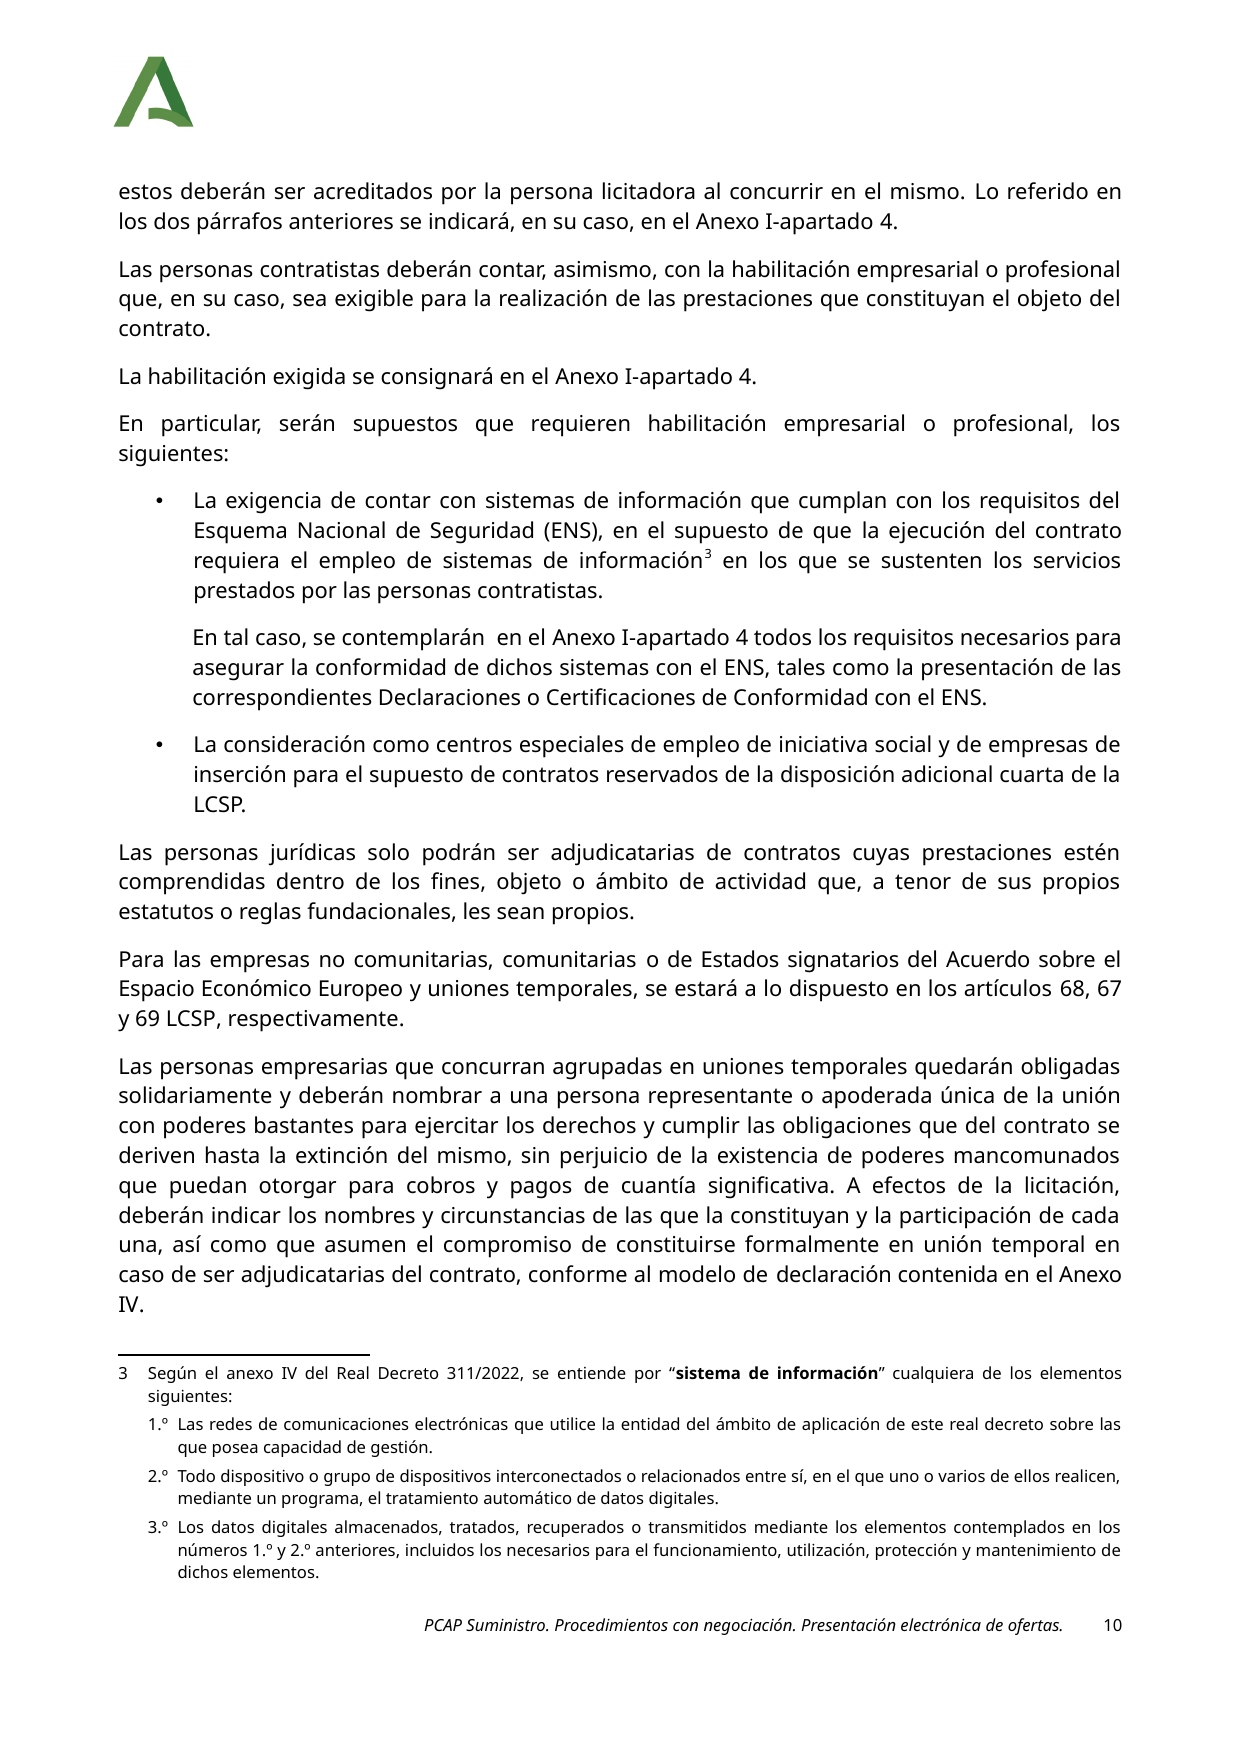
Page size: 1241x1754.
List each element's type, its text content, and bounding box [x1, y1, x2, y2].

text Las personas contratistas deberán contar, asimismo, con la habilitación empresarial o profesional que, en su caso, sea exigible para la realización de las prestaciones que constituyan el objeto del contrato. [118, 254, 1122, 343]
list La consideración como centros especiales de empleo de iniciativa social y de empresas de inserción para el supuesto de contratos reservados de la disposición adicional cuarta de la LCSP. [156, 729, 1122, 819]
list 3.º Los datos digitales almacenados, tratados, recuperados o transmitidos mediante los elementos contemplados en los números 1.º y 2.º anteriores, incluidos los necesarios para el funcionamiento, utilización, protección y mantenimiento de dichos elementos. [148, 1516, 1122, 1584]
list 1.º Las redes de comunicaciones electrónicas que utilice la entidad del ámbito de aplicación de este real decreto sobre las que posea capacidad de gestión. [148, 1413, 1122, 1458]
text estos deberán ser acreditados por la persona licitadora al concurrir en el mismo. Lo referido en los dos párrafos anteriores se indicará, en su caso, en el Anexo I-apartado 4. [118, 176, 1122, 236]
text Para las empresas no comunitarias, comunitarias o de Estados signatarios del Acuerdo sobre el Espacio Económico Europeo y uniones temporales, se estará a lo dispuesto en los artículos 68, 67 y 69 LCSP, respectivamente. [118, 944, 1122, 1033]
text En particular, serán supuestos que requieren habilitación empresarial o profesional, los siguientes: [118, 408, 1122, 468]
text Las personas jurídicas solo podrán ser adjudicatarias de contratos cuyas prestaciones estén comprendidas dentro de los fines, objeto o ámbito de actividad que, a tenor de sus propios estatutos o reglas fundacionales, les sean propios. [118, 837, 1122, 926]
text La habilitación exigida se consignará en el Anexo I-apartado 4. [118, 361, 1122, 391]
list La exigencia de contar con sistemas de información que cumplan con los requisitos del Esquema Nacional de Seguridad (ENS), en el supuesto de que la ejecución del contrato requiera el empleo de sistemas de información en los que se sustenten los servicios prestados por las personas contratistas. [156, 486, 1122, 605]
list 2.º Todo dispositivo o grupo de dispositivos interconectados o relacionados entre sí, en el que uno o varios de ellos realicen, mediante un programa, el tratamiento automático de datos digitales. [148, 1464, 1122, 1509]
text Las personas empresarias que concurran agrupadas en uniones temporales quedarán obligadas solidariamente y deberán nombrar a una persona representante o apoderada única de la unión con poderes bastantes para ejercitar los derechos y cumplir las obligaciones que del contrato se deriven hasta la extinción del mismo, sin perjuicio de la existencia de poderes mancomunados que puedan otorgar para cobros y pagos de cuantía significativa. A efectos de la licitación, deberán indicar los nombres y circunstancias de las que la constituyan y la participación de cada una, así como que asumen el compromiso de constituirse formalmente en unión temporal en caso de ser adjudicatarias del contrato, conforme al modelo de declaración contenida en el Anexo IV. [118, 1051, 1122, 1319]
picture [109, 52, 198, 131]
text En tal caso, se contemplarán en el Anexo I-apartado 4 todos los requisitos necesarios para asegurar la conformidad de dichos sistemas con el ENS, tales como la presentación de las correspondientes Declaraciones o Certificaciones de Conformidad con el ENS. [192, 622, 1122, 712]
list Según el anexo IV del Real Decreto 311/2022, se entiende por “sistema de información” cualquiera de los elementos siguientes: [118, 1361, 1122, 1407]
